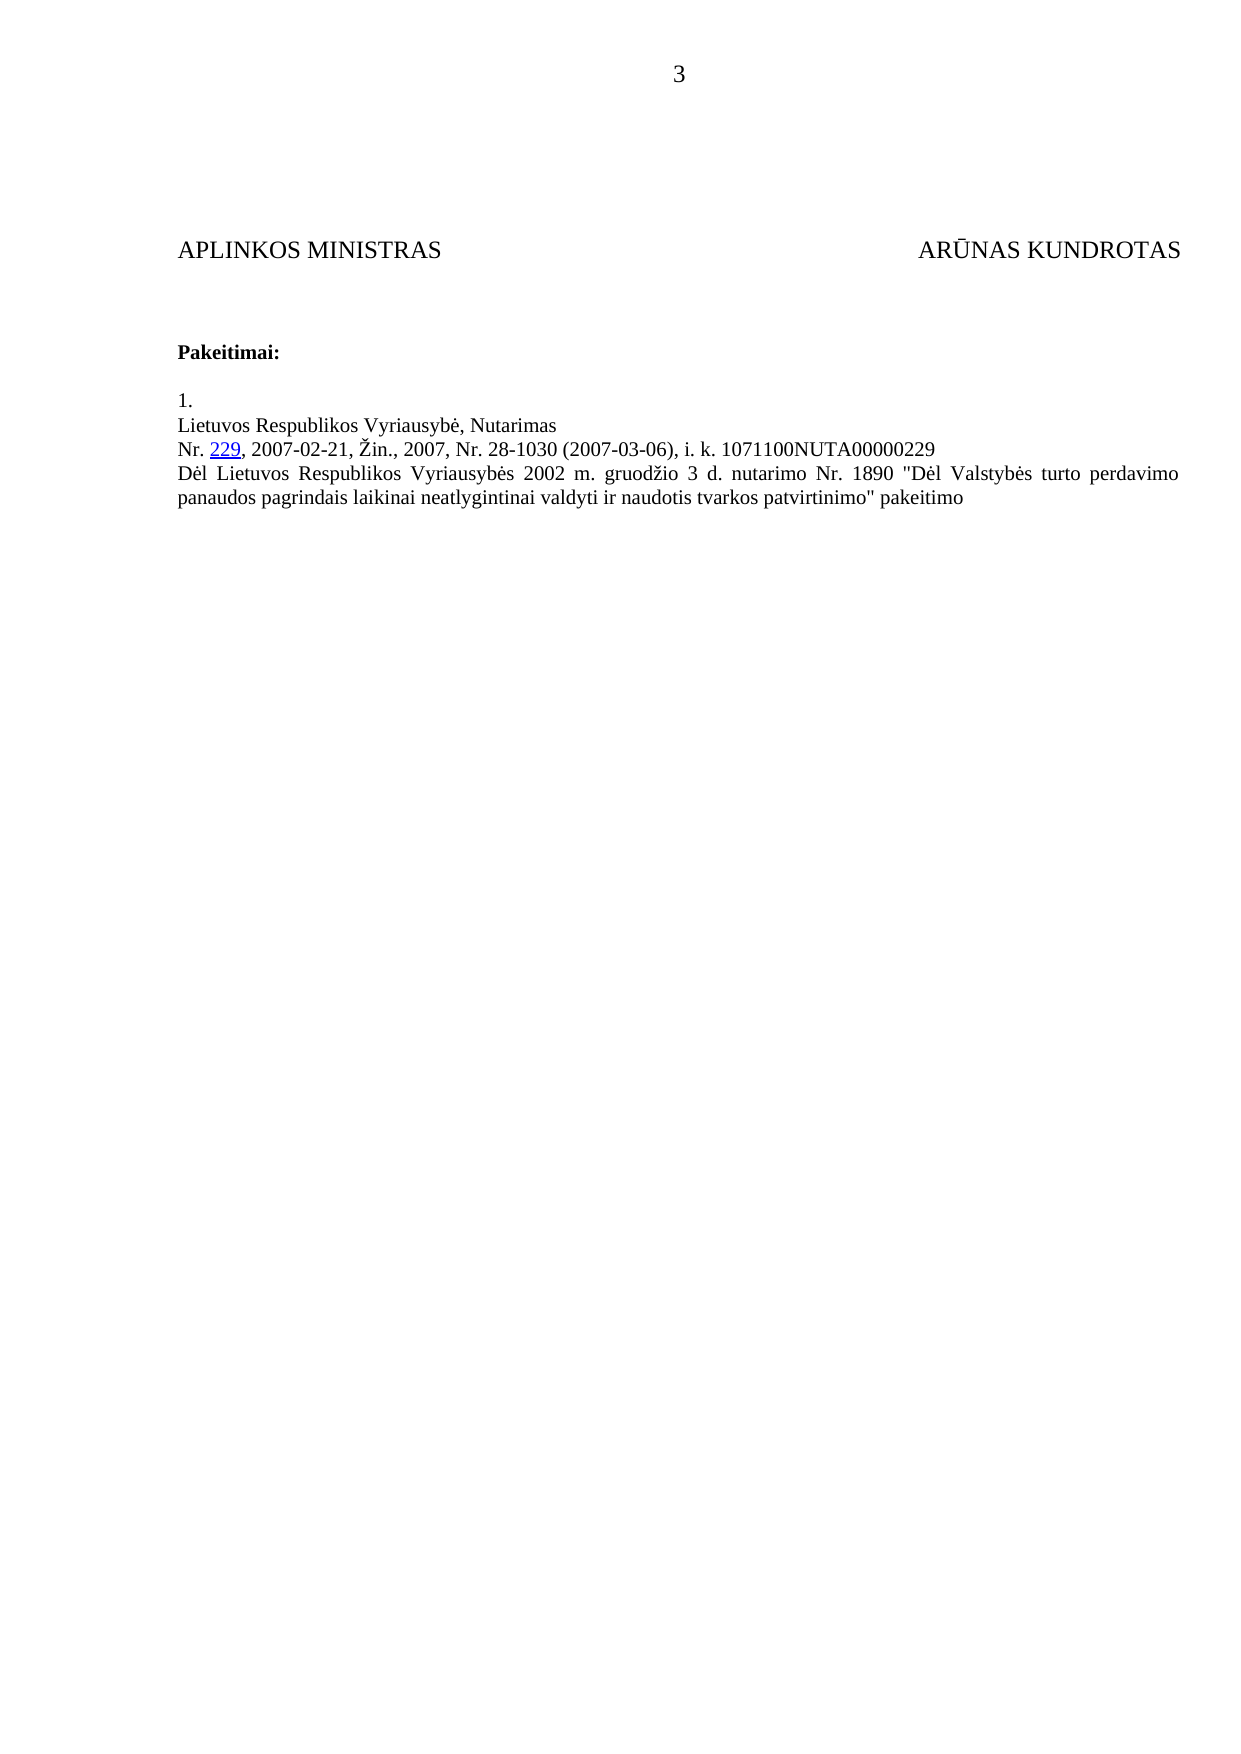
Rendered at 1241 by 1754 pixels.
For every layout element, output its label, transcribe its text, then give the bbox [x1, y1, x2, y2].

text APLINKOS MINISTRAS ARŪNAS KUNDROTAS [177, 235, 1181, 263]
text Nr. 229, 2007-02-21, Žin., 2007, Nr. 28-1030 (2007-03-06), i. k. 1071100NUTA00000229 [177, 437, 1181, 461]
text 1. [177, 388, 1181, 412]
text Pakeitimai: [177, 340, 1181, 364]
text Dėl Lietuvos Respublikos Vyriausybės 2002 m. gruodžio 3 d. nutarimo Nr. 1890 "Dėl Valstybės turto perdavimo panaudos pagrindais laikinai neatlygintinai valdyti ir naudotis tvarkos patvirtinimo" pakeitimo [177, 461, 1181, 509]
text Lietuvos Respublikos Vyriausybė, Nutarimas [177, 412, 1181, 437]
